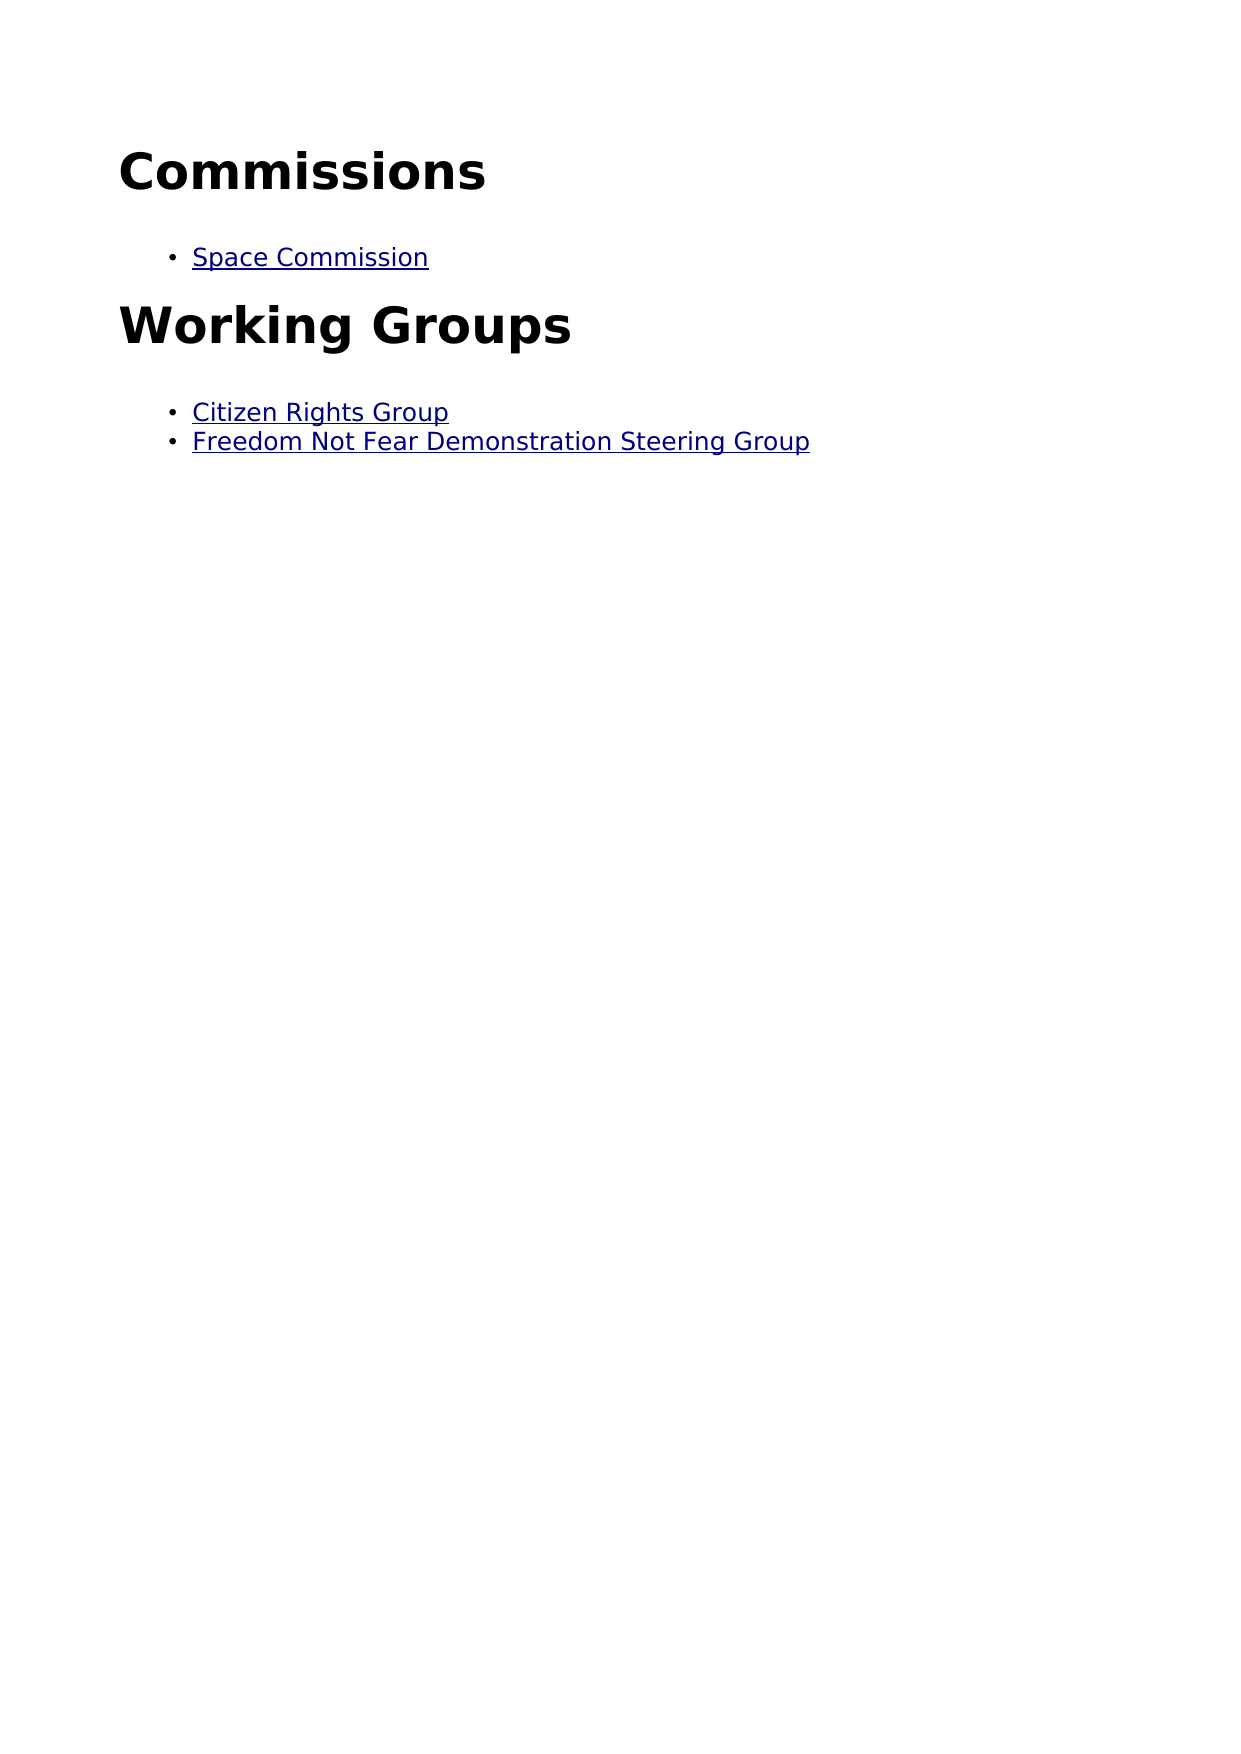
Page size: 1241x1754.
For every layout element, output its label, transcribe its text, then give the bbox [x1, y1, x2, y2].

list Space Commission [177, 243, 1122, 272]
subtitle Working Groups [118, 297, 1122, 356]
list Freedom Not Fear Demonstration Steering Group [177, 427, 1122, 456]
list Citizen Rights Group [177, 398, 1122, 427]
subtitle Commissions [118, 143, 1122, 201]
